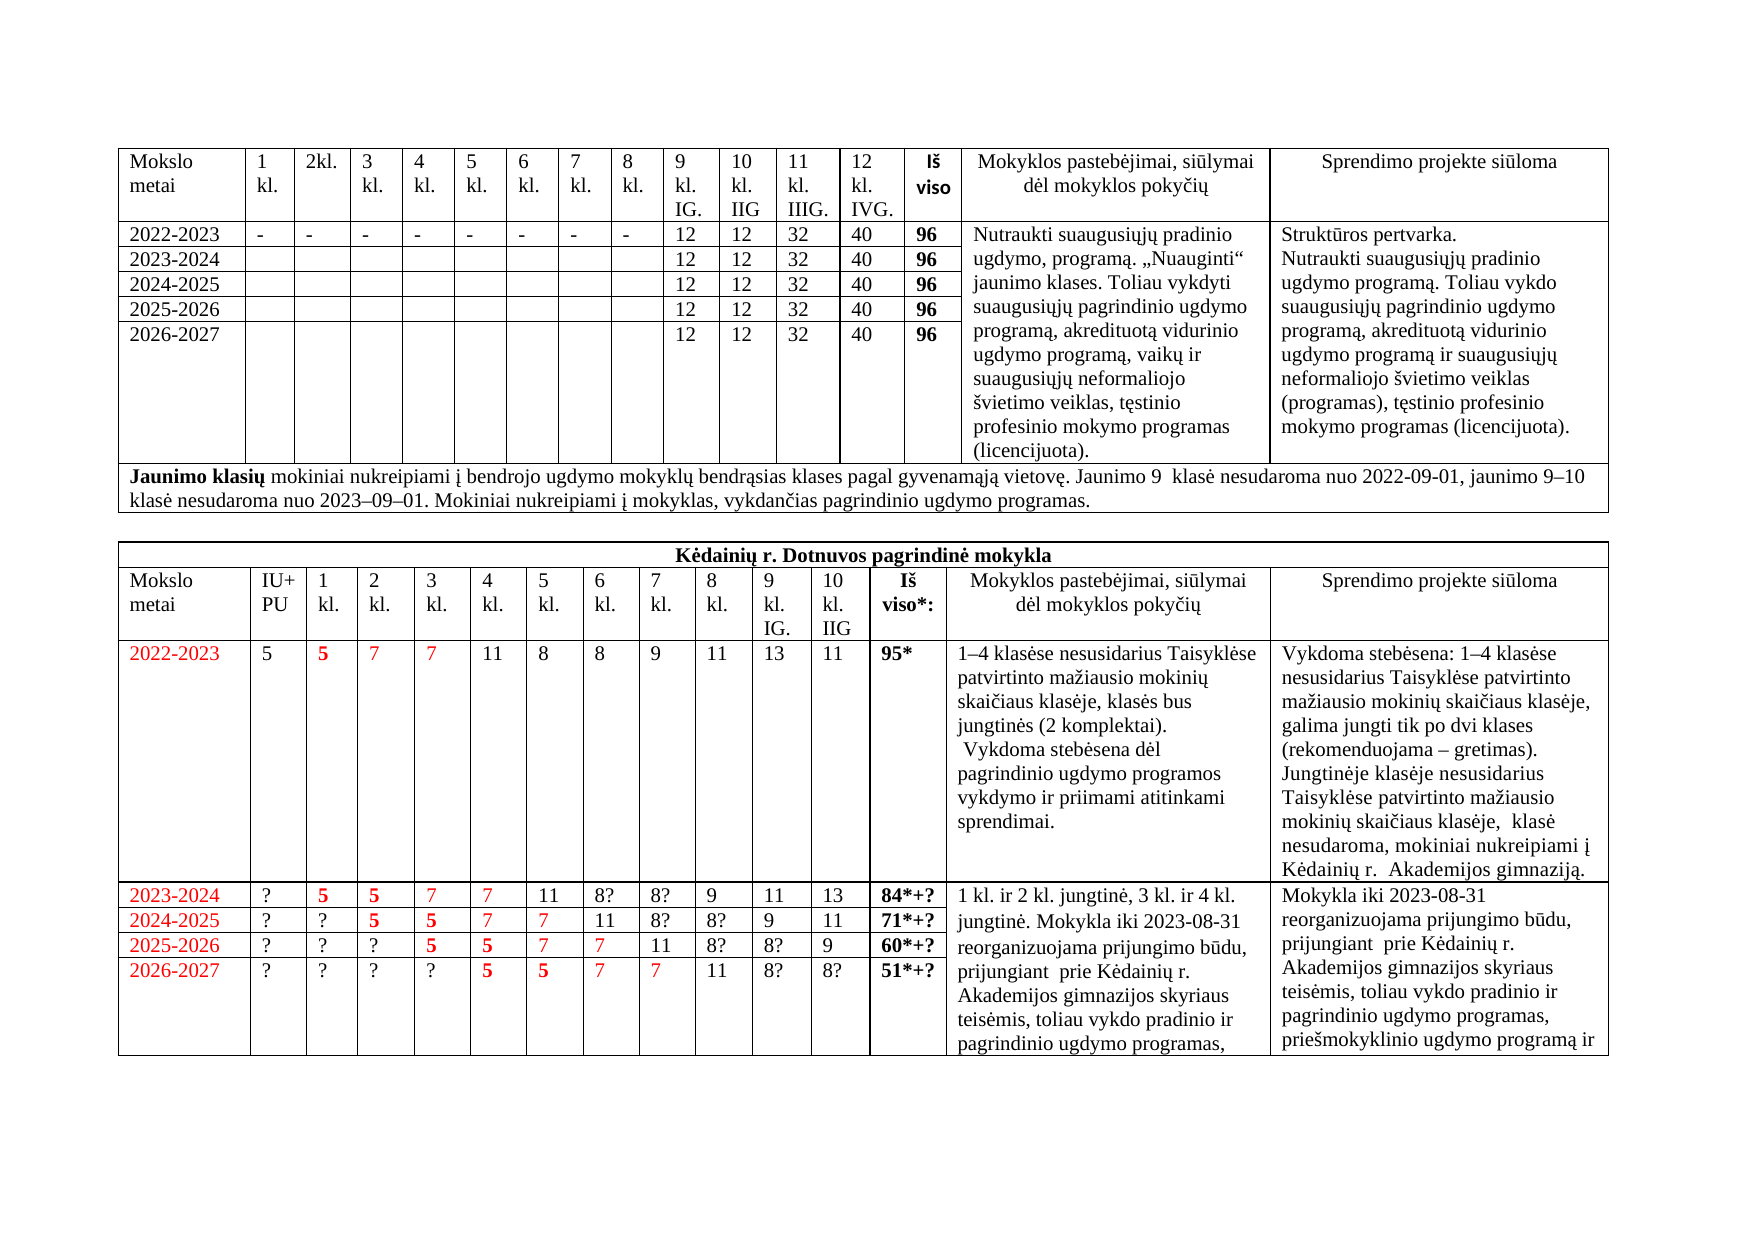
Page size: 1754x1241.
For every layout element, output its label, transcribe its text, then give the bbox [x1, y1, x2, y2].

table_cell 1 kl. [246, 149, 294, 221]
table_cell 12 [664, 222, 719, 246]
table_cell [559, 272, 611, 296]
table_cell 9 [812, 933, 869, 957]
table_cell Sprendimo projekte siūloma [1271, 149, 1608, 221]
table_cell [351, 322, 402, 462]
table_cell [351, 247, 402, 271]
table_cell 5 [307, 641, 357, 881]
table_cell [295, 297, 350, 321]
table_cell [246, 272, 294, 296]
table_cell ? [307, 933, 357, 957]
table_cell [455, 322, 506, 462]
table_cell 12 [664, 247, 719, 271]
table_cell [612, 322, 663, 462]
table_cell 13 [812, 883, 869, 907]
table_cell 12 [720, 297, 776, 321]
table_cell 12 [720, 272, 776, 296]
table_cell 13 [753, 641, 811, 881]
table_cell 32 [777, 222, 839, 246]
table_cell 6 kl. [507, 149, 558, 221]
table_cell 32 [777, 322, 839, 462]
table_cell 11 [812, 641, 869, 881]
table_cell 12 [720, 322, 776, 462]
table_cell 6 kl. [584, 568, 639, 640]
table_cell Iš viso [905, 149, 961, 221]
table_cell 8? [640, 883, 695, 907]
table_cell 5 [471, 933, 526, 957]
table_cell 8? [812, 958, 869, 1055]
table_cell 12 kl. IVG. [841, 149, 904, 221]
table_cell 7 kl. [640, 568, 695, 640]
table_cell - [295, 222, 350, 246]
table_cell 5 [471, 958, 526, 1055]
table_cell 5 [358, 883, 414, 907]
table_cell - [246, 222, 294, 246]
table_cell 1–4 klasėse nesusidarius Taisyklėse patvirtinto mažiausio mokinių skaičiaus klasėje, klasės bus jungtinės (2 komplektai). Vykdoma stebėsena dėl pagrindinio ugdymo programos vykdymo ir priimami atitinkami sprendimai. [947, 641, 1270, 881]
table_cell 5 kl. [527, 568, 583, 640]
table_cell 12 [664, 322, 719, 462]
table_cell [612, 247, 663, 271]
table_cell 8 kl. [696, 568, 752, 640]
table_cell 96 [905, 322, 961, 462]
table_cell 7 [471, 883, 526, 907]
table_cell 7 kl. [559, 149, 611, 221]
table_cell [507, 247, 558, 271]
table_cell ? [358, 933, 414, 957]
table_cell 96 [905, 297, 961, 321]
table_cell 5 [358, 908, 414, 932]
table_cell 2025-2026 [119, 297, 245, 321]
table_cell [559, 297, 611, 321]
table_cell 5 [415, 908, 470, 932]
table_cell 9 kl. IG. [664, 149, 719, 221]
table_cell 8? [696, 933, 752, 957]
table_cell 7 [471, 908, 526, 932]
table_cell Struktūros pertvarka. Nutraukti suaugusiųjų pradinio ugdymo programą. Toliau vykdo suaugusiųjų pagrindinio ugdymo programą, akredituotą vidurinio ugdymo programą ir suaugusiųjų neformaliojo švietimo veiklas (programas), tęstinio profesinio mokymo programas (licencijuota). [1271, 222, 1608, 462]
table_cell ? [251, 933, 306, 957]
table_cell 9 kl. IG. [753, 568, 811, 640]
table_cell 11 [584, 908, 639, 932]
table_cell [507, 272, 558, 296]
table_cell 2025-2026 [119, 933, 250, 957]
table_cell [403, 322, 454, 462]
table_cell [455, 272, 506, 296]
table_cell 10 kl. IIG [812, 568, 869, 640]
table_cell 10 kl. IIG [720, 149, 776, 221]
table_cell 11 [812, 908, 869, 932]
table_cell 12 [664, 272, 719, 296]
table_cell ? [251, 908, 306, 932]
table_cell 5 [307, 883, 357, 907]
table_cell - [403, 222, 454, 246]
table_cell - [612, 222, 663, 246]
table_cell - [507, 222, 558, 246]
table_cell - [559, 222, 611, 246]
table_cell [295, 322, 350, 462]
table_cell 40 [841, 272, 904, 296]
table_cell [507, 297, 558, 321]
table_cell 51*+? [871, 958, 946, 1055]
table_cell 7 [358, 641, 414, 881]
table_cell 40 [841, 222, 904, 246]
table_cell 2023-2024 [119, 883, 250, 907]
table_cell 7 [415, 641, 470, 881]
table_cell Mokyklos pastebėjimai, siūlymai dėl mokyklos pokyčių [947, 568, 1270, 640]
table_cell 1 kl. ir 2 kl. jungtinė, 3 kl. ir 4 kl. jungtinė. Mokykla iki 2023-08-31 reorganizuojama prijungimo būdu, prijungiant prie Kėdainių r. Akademijos gimnazijos skyriaus teisėmis, toliau vykdo pradinio ir pagrindinio ugdymo programas, [947, 883, 1270, 1055]
table_cell 7 [527, 908, 583, 932]
table_cell [455, 297, 506, 321]
table_cell [246, 247, 294, 271]
table_cell Mokykla iki 2023-08-31 reorganizuojama prijungimo būdu, prijungiant prie Kėdainių r. Akademijos gimnazijos skyriaus teisėmis, toliau vykdo pradinio ir pagrindinio ugdymo programas, priešmokyklinio ugdymo programą ir [1271, 883, 1608, 1055]
table_cell 60*+? [871, 933, 946, 957]
table_cell 8 [527, 641, 583, 881]
table_cell 11 [696, 641, 752, 881]
table_cell 2022-2023 [119, 222, 245, 246]
table_header Kėdainių r. Dotnuvos pagrindinė mokykla [119, 543, 1608, 567]
table_cell ? [358, 958, 414, 1055]
table_cell 32 [777, 272, 839, 296]
table_cell ? [307, 908, 357, 932]
table_cell 11 [471, 641, 526, 881]
table_cell Iš viso*: [871, 568, 946, 640]
table_cell 11 [640, 933, 695, 957]
table_cell ? [251, 958, 306, 1055]
table_cell [403, 297, 454, 321]
table_cell 9 [753, 908, 811, 932]
table_cell Mokyklos pastebėjimai, siūlymai dėl mokyklos pokyčių [962, 149, 1269, 221]
table_cell 1 kl. [307, 568, 357, 640]
table_cell 2026-2027 [119, 958, 250, 1055]
table_cell [246, 322, 294, 462]
table_cell 96 [905, 272, 961, 296]
table_cell 5 [527, 958, 583, 1055]
table_cell Sprendimo projekte siūloma [1271, 568, 1608, 640]
table_cell [351, 297, 402, 321]
table_cell 5 [415, 933, 470, 957]
table_cell 40 [841, 322, 904, 462]
table_cell 12 [664, 297, 719, 321]
table_cell 12 [720, 247, 776, 271]
table_cell 8? [584, 883, 639, 907]
table_cell Mokslo metai [119, 568, 250, 640]
table_cell 8? [753, 958, 811, 1055]
table_cell 96 [905, 247, 961, 271]
table_cell 11 [696, 958, 752, 1055]
table_cell [559, 322, 611, 462]
table_cell 8? [696, 908, 752, 932]
table_cell 4 kl. [471, 568, 526, 640]
table_cell 7 [584, 958, 639, 1055]
table_cell [507, 322, 558, 462]
table_cell 40 [841, 247, 904, 271]
table_cell 7 [640, 958, 695, 1055]
table_cell 32 [777, 247, 839, 271]
table_cell 40 [841, 297, 904, 321]
table_cell ? [307, 958, 357, 1055]
table_cell [612, 297, 663, 321]
table_cell [403, 247, 454, 271]
table_cell [455, 247, 506, 271]
table_cell 5 [251, 641, 306, 881]
table_cell ? [251, 883, 306, 907]
table_cell 2024-2025 [119, 908, 250, 932]
table_cell 2023-2024 [119, 247, 245, 271]
table_cell 32 [777, 297, 839, 321]
table_cell 8 kl. [612, 149, 663, 221]
table_cell 5 kl. [455, 149, 506, 221]
table_cell 7 [415, 883, 470, 907]
table_cell [295, 247, 350, 271]
table_cell Nutraukti suaugusiųjų pradinio ugdymo, programą. „Nuauginti“ jaunimo klases. Toliau vykdyti suaugusiųjų pagrindinio ugdymo programą, akredituotą vidurinio ugdymo programą, vaikų ir suaugusiųjų neformaliojo švietimo veiklas, tęstinio profesinio mokymo programas (licencijuota). [962, 222, 1269, 462]
table_cell 71*+? [871, 908, 946, 932]
table_cell 4 kl. [403, 149, 454, 221]
table_cell 2kl. [295, 149, 350, 221]
table_cell 2 kl. [358, 568, 414, 640]
table_cell [351, 272, 402, 296]
table_cell - [351, 222, 402, 246]
table_cell [612, 272, 663, 296]
table_cell Mokslo metai [119, 149, 245, 221]
table_cell 2024-2025 [119, 272, 245, 296]
table_cell 12 [720, 222, 776, 246]
table_cell [559, 247, 611, 271]
table_cell 84*+? [871, 883, 946, 907]
table_cell 9 [640, 641, 695, 881]
table_cell - [455, 222, 506, 246]
table_cell 2026-2027 [119, 322, 245, 462]
table_cell 8 [584, 641, 639, 881]
table_cell [295, 272, 350, 296]
table_cell 11 [753, 883, 811, 907]
table_cell 7 [527, 933, 583, 957]
table_cell 9 [696, 883, 752, 907]
table_cell 3 kl. [351, 149, 402, 221]
table_cell 8? [640, 908, 695, 932]
table_cell Vykdoma stebėsena: 1–4 klasėse nesusidarius Taisyklėse patvirtinto mažiausio mokinių skaičiaus klasėje, galima jungti tik po dvi klases (rekomenduojama – gretimas). Jungtinėje klasėje nesusidarius Taisyklėse patvirtinto mažiausio mokinių skaičiaus klasėje, klasė nesudaroma, mokiniai nukreipiami į Kėdainių r. Akademijos gimnaziją. [1271, 641, 1608, 881]
table_cell 3 kl. [415, 568, 470, 640]
table_cell 95* [871, 641, 946, 881]
table_cell 11 kl. IIIG. [777, 149, 839, 221]
table_cell 7 [584, 933, 639, 957]
table_cell [246, 297, 294, 321]
table_cell [403, 272, 454, 296]
table_cell Jaunimo klasių mokiniai nukreipiami į bendrojo ugdymo mokyklų bendrąsias klases pagal gyvenamąją vietovę. Jaunimo 9 klasė nesudaroma nuo 2022-09-01, jaunimo 9–10 klasė nesudaroma nuo 2023–09–01. Mokiniai nukreipiami į mokyklas, vykdančias pagrindinio ugdymo programas. [119, 464, 1608, 512]
table_cell 8? [753, 933, 811, 957]
table_cell 96 [905, 222, 961, 246]
table_cell 11 [527, 883, 583, 907]
table_cell 2022-2023 [119, 641, 250, 881]
table_cell IU+ PU [251, 568, 306, 640]
table_cell ? [415, 958, 470, 1055]
